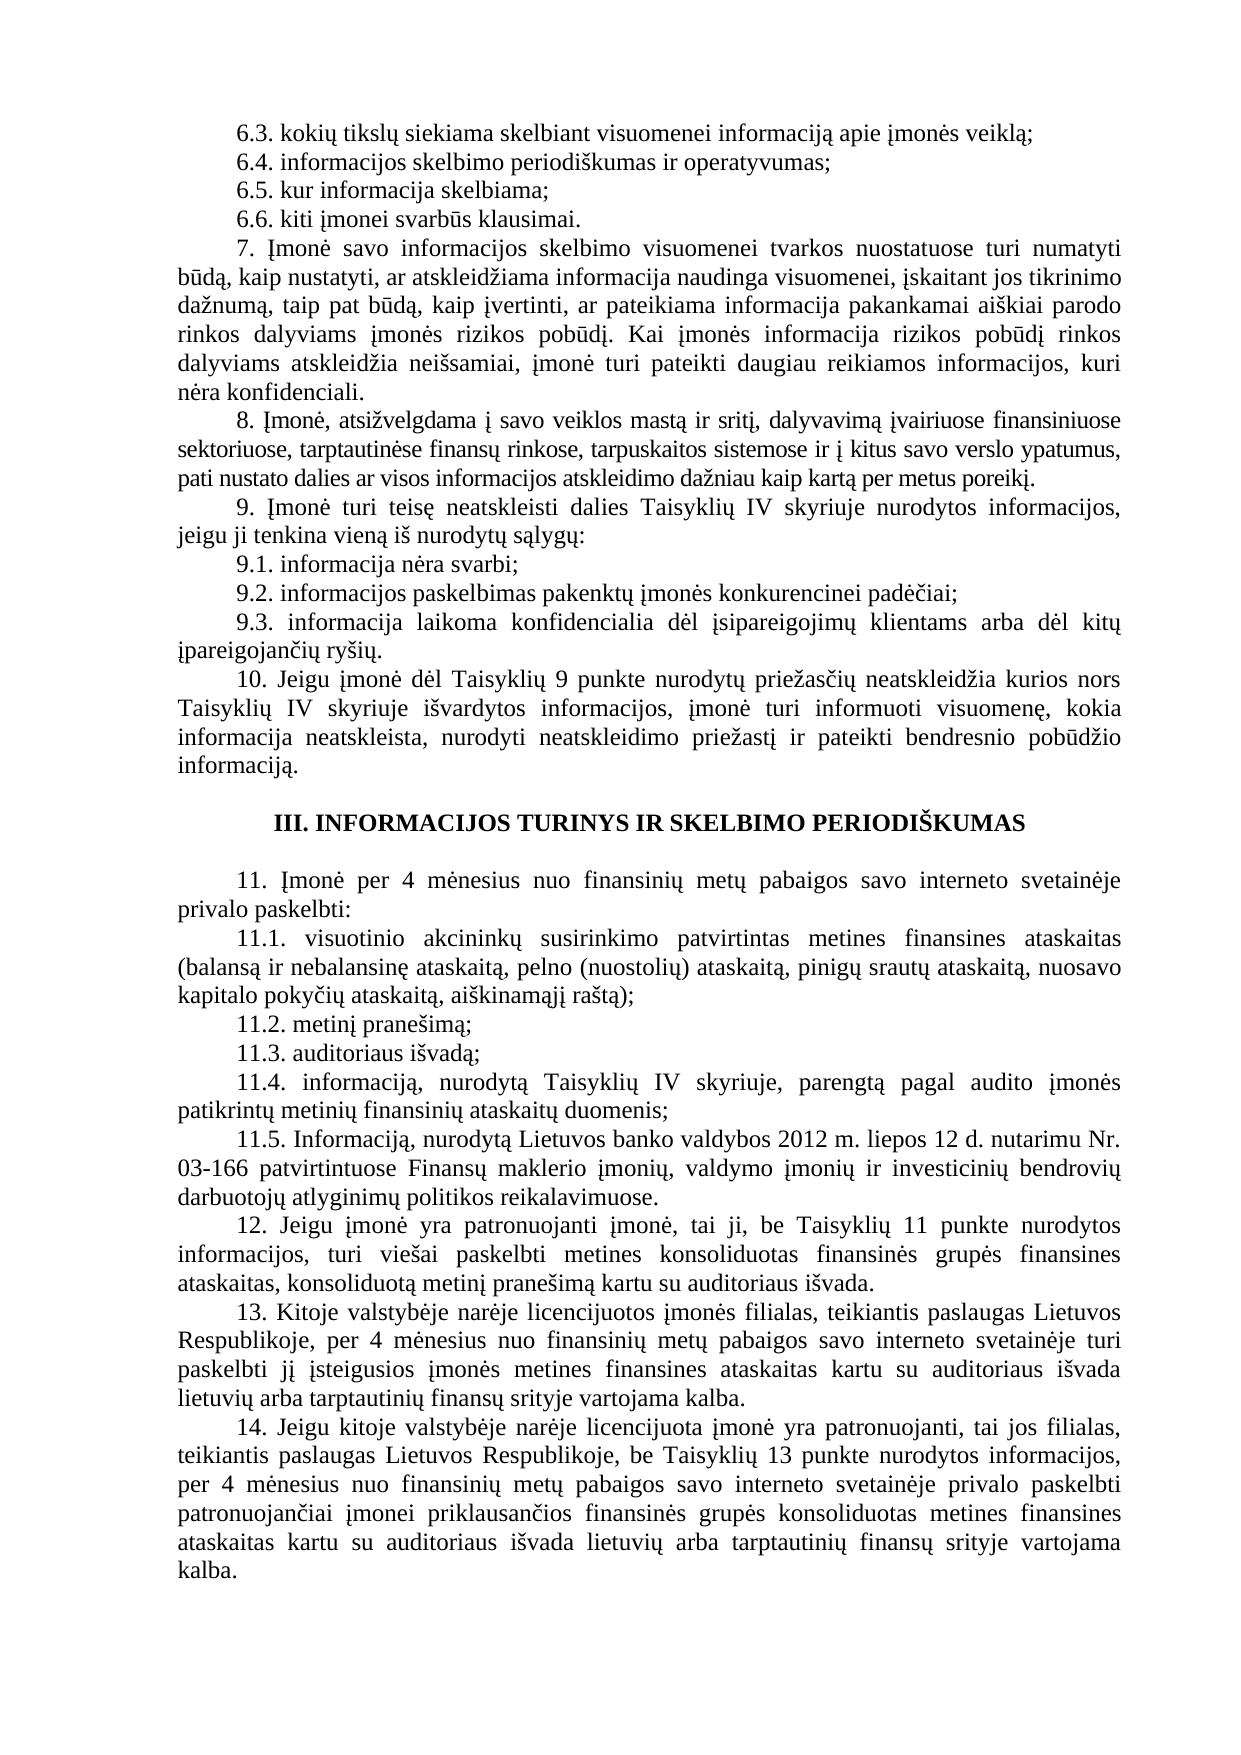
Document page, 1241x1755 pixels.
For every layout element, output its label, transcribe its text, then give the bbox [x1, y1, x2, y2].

text 6.4. informacijos skelbimo periodiškumas ir operatyvumas; [177, 147, 1122, 176]
text 11.4. informaciją, nurodytą Taisyklių IV skyriuje, parengtą pagal audito įmonės patikrintų metinių finansinių ataskaitų duomenis; [177, 1067, 1122, 1124]
text 7. Įmonė savo informacijos skelbimo visuomenei tvarkos nuostatuose turi numatyti būdą, kaip nustatyti, ar atskleidžiama informacija naudinga visuomenei, įskaitant jos tikrinimo dažnumą, taip pat būdą, kaip įvertinti, ar pateikiama informacija pakankamai aiškiai parodo rinkos dalyviams įmonės rizikos pobūdį. Kai įmonės informacija rizikos pobūdį rinkos dalyviams atskleidžia neišsamiai, įmonė turi pateikti daugiau reikiamos informacijos, kuri nėra konfidenciali. [177, 233, 1122, 406]
text 9. Įmonė turi teisę neatskleisti dalies Taisyklių IV skyriuje nurodytos informacijos, jeigu ji tenkina vieną iš nurodytų sąlygų: [177, 492, 1122, 549]
text 13. Kitoje valstybėje narėje licencijuotos įmonės filialas, teikiantis paslaugas Lietuvos Respublikoje, per 4 mėnesius nuo finansinių metų pabaigos savo interneto svetainėje turi paskelbti jį įsteigusios įmonės metines finansines ataskaitas kartu su auditoriaus išvada lietuvių arba tarptautinių finansų srityje vartojama kalba. [177, 1297, 1122, 1412]
text III. INFORMACIJOS TURINYS IR SKELBIMO PERIODIŠKUMAS [177, 808, 1122, 837]
text 8. Įmonė, atsižvelgdama į savo veiklos mastą ir sritį, dalyvavimą įvairiuose finansiniuose sektoriuose, tarptautinėse finansų rinkose, tarpuskaitos sistemose ir į kitus savo verslo ypatumus, pati nustato dalies ar visos informacijos atskleidimo dažniau kaip kartą per metus poreikį. [177, 406, 1122, 492]
text 10. Jeigu įmonė dėl Taisyklių 9 punkte nurodytų priežasčių neatskleidžia kurios nors Taisyklių IV skyriuje išvardytos informacijos, įmonė turi informuoti visuomenę, kokia informacija neatskleista, nurodyti neatskleidimo priežastį ir pateikti bendresnio pobūdžio informaciją. [177, 664, 1122, 779]
text 9.3. informacija laikoma konfidencialia dėl įsipareigojimų klientams arba dėl kitų įpareigojančių ryšių. [177, 607, 1122, 664]
text 11.1. visuotinio akcininkų susirinkimo patvirtintas metines finansines ataskaitas (balansą ir nebalansinę ataskaitą, pelno (nuostolių) ataskaitą, pinigų srautų ataskaitą, nuosavo kapitalo pokyčių ataskaitą, aiškinamąjį raštą); [177, 923, 1122, 1009]
text 6.6. kiti įmonei svarbūs klausimai. [177, 204, 1122, 233]
text 11.2. metinį pranešimą; [177, 1009, 1122, 1038]
text 9.2. informacijos paskelbimas pakenktų įmonės konkurencinei padėčiai; [177, 578, 1122, 607]
text 6.3. kokių tikslų siekiama skelbiant visuomenei informaciją apie įmonės veiklą; [177, 118, 1122, 147]
text 9.1. informacija nėra svarbi; [177, 549, 1122, 578]
text 14. Jeigu kitoje valstybėje narėje licencijuota įmonė yra patronuojanti, tai jos filialas, teikiantis paslaugas Lietuvos Respublikoje, be Taisyklių 13 punkte nurodytos informacijos, per 4 mėnesius nuo finansinių metų pabaigos savo interneto svetainėje privalo paskelbti patronuojančiai įmonei priklausančios finansinės grupės konsoliduotas metines finansines ataskaitas kartu su auditoriaus išvada lietuvių arba tarptautinių finansų srityje vartojama kalba. [177, 1412, 1122, 1584]
text 11. Įmonė per 4 mėnesius nuo finansinių metų pabaigos savo interneto svetainėje privalo paskelbti: [177, 866, 1122, 923]
text 11.5. Informaciją, nurodytą Lietuvos banko valdybos 2012 m. liepos 12 d. nutarimu Nr. 03-166 patvirtintuose Finansų maklerio įmonių, valdymo įmonių ir investicinių bendrovių darbuotojų atlyginimų politikos reikalavimuose. [177, 1124, 1122, 1211]
text 6.5. kur informacija skelbiama; [177, 176, 1122, 204]
text 11.3. auditoriaus išvadą; [177, 1038, 1122, 1067]
text 12. Jeigu įmonė yra patronuojanti įmonė, tai ji, be Taisyklių 11 punkte nurodytos informacijos, turi viešai paskelbti metines konsoliduotas finansinės grupės finansines ataskaitas, konsoliduotą metinį pranešimą kartu su auditoriaus išvada. [177, 1211, 1122, 1297]
